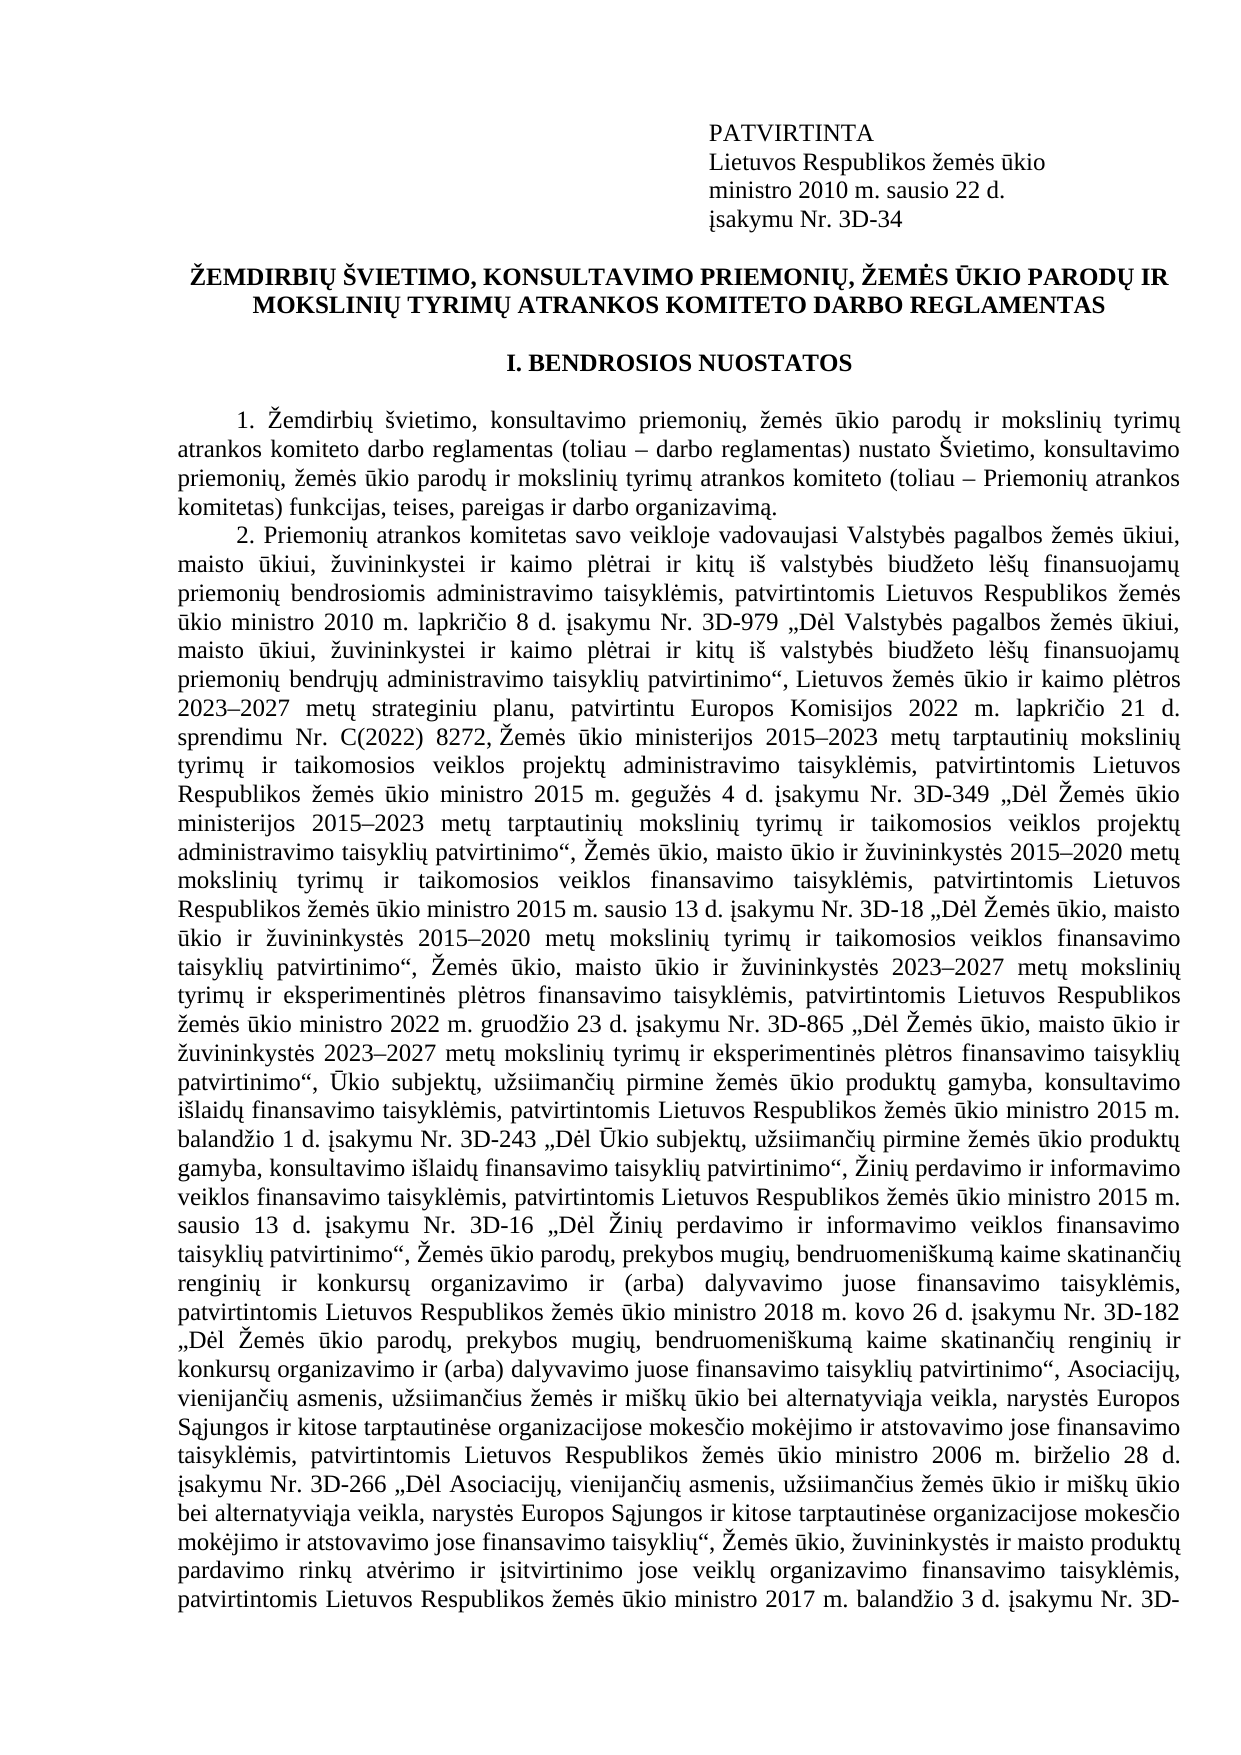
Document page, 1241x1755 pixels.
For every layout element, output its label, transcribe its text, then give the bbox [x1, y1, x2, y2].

text įsakymu Nr. 3D-34 [177, 204, 1181, 233]
text ministro 2010 m. sausio 22 d. [177, 176, 1181, 204]
text ŽEMDIRBIŲ ŠVIETIMO, KONSULTAVIMO PRIEMONIŲ, ŽEMĖS ŪKIO PARODŲ IR MOKSLINIŲ TYRIMŲ ATRANKOS KOMITETO DARBO REGLAMENTAS [177, 262, 1181, 319]
text I. BENDROSIOS NUOSTATOS [177, 348, 1181, 377]
text Lietuvos Respublikos žemės ūkio [177, 147, 1181, 176]
text 2. Priemonių atrankos komitetas savo veikloje vadovaujasi Valstybės pagalbos žemės ūkiui, maisto ūkiui, žuvininkystei ir kaimo plėtrai ir kitų iš valstybės biudžeto lėšų finansuojamų priemonių bendrosiomis administravimo taisyklėmis, patvirtintomis Lietuvos Respublikos žemės ūkio ministro 2010 m. lapkričio 8 d. įsakymu Nr. 3D-979 „Dėl Valstybės pagalbos žemės ūkiui, maisto ūkiui, žuvininkystei ir kaimo plėtrai ir kitų iš valstybės biudžeto lėšų finansuojamų priemonių bendrųjų administravimo taisyklių patvirtinimo“, Lietuvos žemės ūkio ir kaimo plėtros 2023–2027 metų strateginiu planu, patvirtintu Europos Komisijos 2022 m. lapkričio 21 d. sprendimu Nr. C(2022) 8272, Žemės ūkio ministerijos 2015–2023 metų tarptautinių mokslinių tyrimų ir taikomosios veiklos projektų administravimo taisyklėmis, patvirtintomis Lietuvos Respublikos žemės ūkio ministro 2015 m. gegužės 4 d. įsakymu Nr. 3D-349 „Dėl Žemės ūkio ministerijos 2015–2023 metų tarptautinių mokslinių tyrimų ir taikomosios veiklos projektų administravimo taisyklių patvirtinimo“, Žemės ūkio, maisto ūkio ir žuvininkystės 2015–2020 metų mokslinių tyrimų ir taikomosios veiklos finansavimo taisyklėmis, patvirtintomis Lietuvos Respublikos žemės ūkio ministro 2015 m. sausio 13 d. įsakymu Nr. 3D-18 „Dėl Žemės ūkio, maisto ūkio ir žuvininkystės 2015–2020 metų mokslinių tyrimų ir taikomosios veiklos finansavimo taisyklių patvirtinimo“, Žemės ūkio, maisto ūkio ir žuvininkystės 2023–2027 metų mokslinių tyrimų ir eksperimentinės plėtros finansavimo taisyklėmis, patvirtintomis Lietuvos Respublikos žemės ūkio ministro 2022 m. gruodžio 23 d. įsakymu Nr. 3D-865 „Dėl Žemės ūkio, maisto ūkio ir žuvininkystės 2023–2027 metų mokslinių tyrimų ir eksperimentinės plėtros finansavimo taisyklių patvirtinimo“, Ūkio subjektų, užsiimančių pirmine žemės ūkio produktų gamyba, konsultavimo išlaidų finansavimo taisyklėmis, patvirtintomis Lietuvos Respublikos žemės ūkio ministro 2015 m. balandžio 1 d. įsakymu Nr. 3D-243 „Dėl Ūkio subjektų, užsiimančių pirmine žemės ūkio produktų gamyba, konsultavimo išlaidų finansavimo taisyklių patvirtinimo“, Žinių perdavimo ir informavimo veiklos finansavimo taisyklėmis, patvirtintomis Lietuvos Respublikos žemės ūkio ministro 2015 m. sausio 13 d. įsakymu Nr. 3D-16 „Dėl Žinių perdavimo ir informavimo veiklos finansavimo taisyklių patvirtinimo“, Žemės ūkio parodų, prekybos mugių, bendruomeniškumą kaime skatinančių renginių ir konkursų organizavimo ir (arba) dalyvavimo juose finansavimo taisyklėmis, patvirtintomis Lietuvos Respublikos žemės ūkio ministro 2018 m. kovo 26 d. įsakymu Nr. 3D-182 „Dėl Žemės ūkio parodų, prekybos mugių, bendruomeniškumą kaime skatinančių renginių ir konkursų organizavimo ir (arba) dalyvavimo juose finansavimo taisyklių patvirtinimo“, Asociacijų, vienijančių asmenis, užsiimančius žemės ir miškų ūkio bei alternatyviąja veikla, narystės Europos Sąjungos ir kitose tarptautinėse organizacijose mokesčio mokėjimo ir atstovavimo jose finansavimo taisyklėmis, patvirtintomis Lietuvos Respublikos žemės ūkio ministro 2006 m. birželio 28 d. įsakymu Nr. 3D-266 „Dėl Asociacijų, vienijančių asmenis, užsiimančius žemės ūkio ir miškų ūkio bei alternatyviąja veikla, narystės Europos Sąjungos ir kitose tarptautinėse organizacijose mokesčio mokėjimo ir atstovavimo jose finansavimo taisyklių“, Žemės ūkio, žuvininkystės ir maisto produktų pardavimo rinkų atvėrimo ir įsitvirtinimo jose veiklų organizavimo finansavimo taisyklėmis, patvirtintomis Lietuvos Respublikos žemės ūkio ministro 2017 m. balandžio 3 d. įsakymu Nr. 3D- [177, 521, 1181, 1613]
text PATVIRTINTA [709, 118, 1181, 147]
text 1. Žemdirbių švietimo, konsultavimo priemonių, žemės ūkio parodų ir mokslinių tyrimų atrankos komiteto darbo reglamentas (toliau – darbo reglamentas) nustato Švietimo, konsultavimo priemonių, žemės ūkio parodų ir mokslinių tyrimų atrankos komiteto (toliau – Priemonių atrankos komitetas) funkcijas, teises, pareigas ir darbo organizavimą. [177, 406, 1181, 521]
